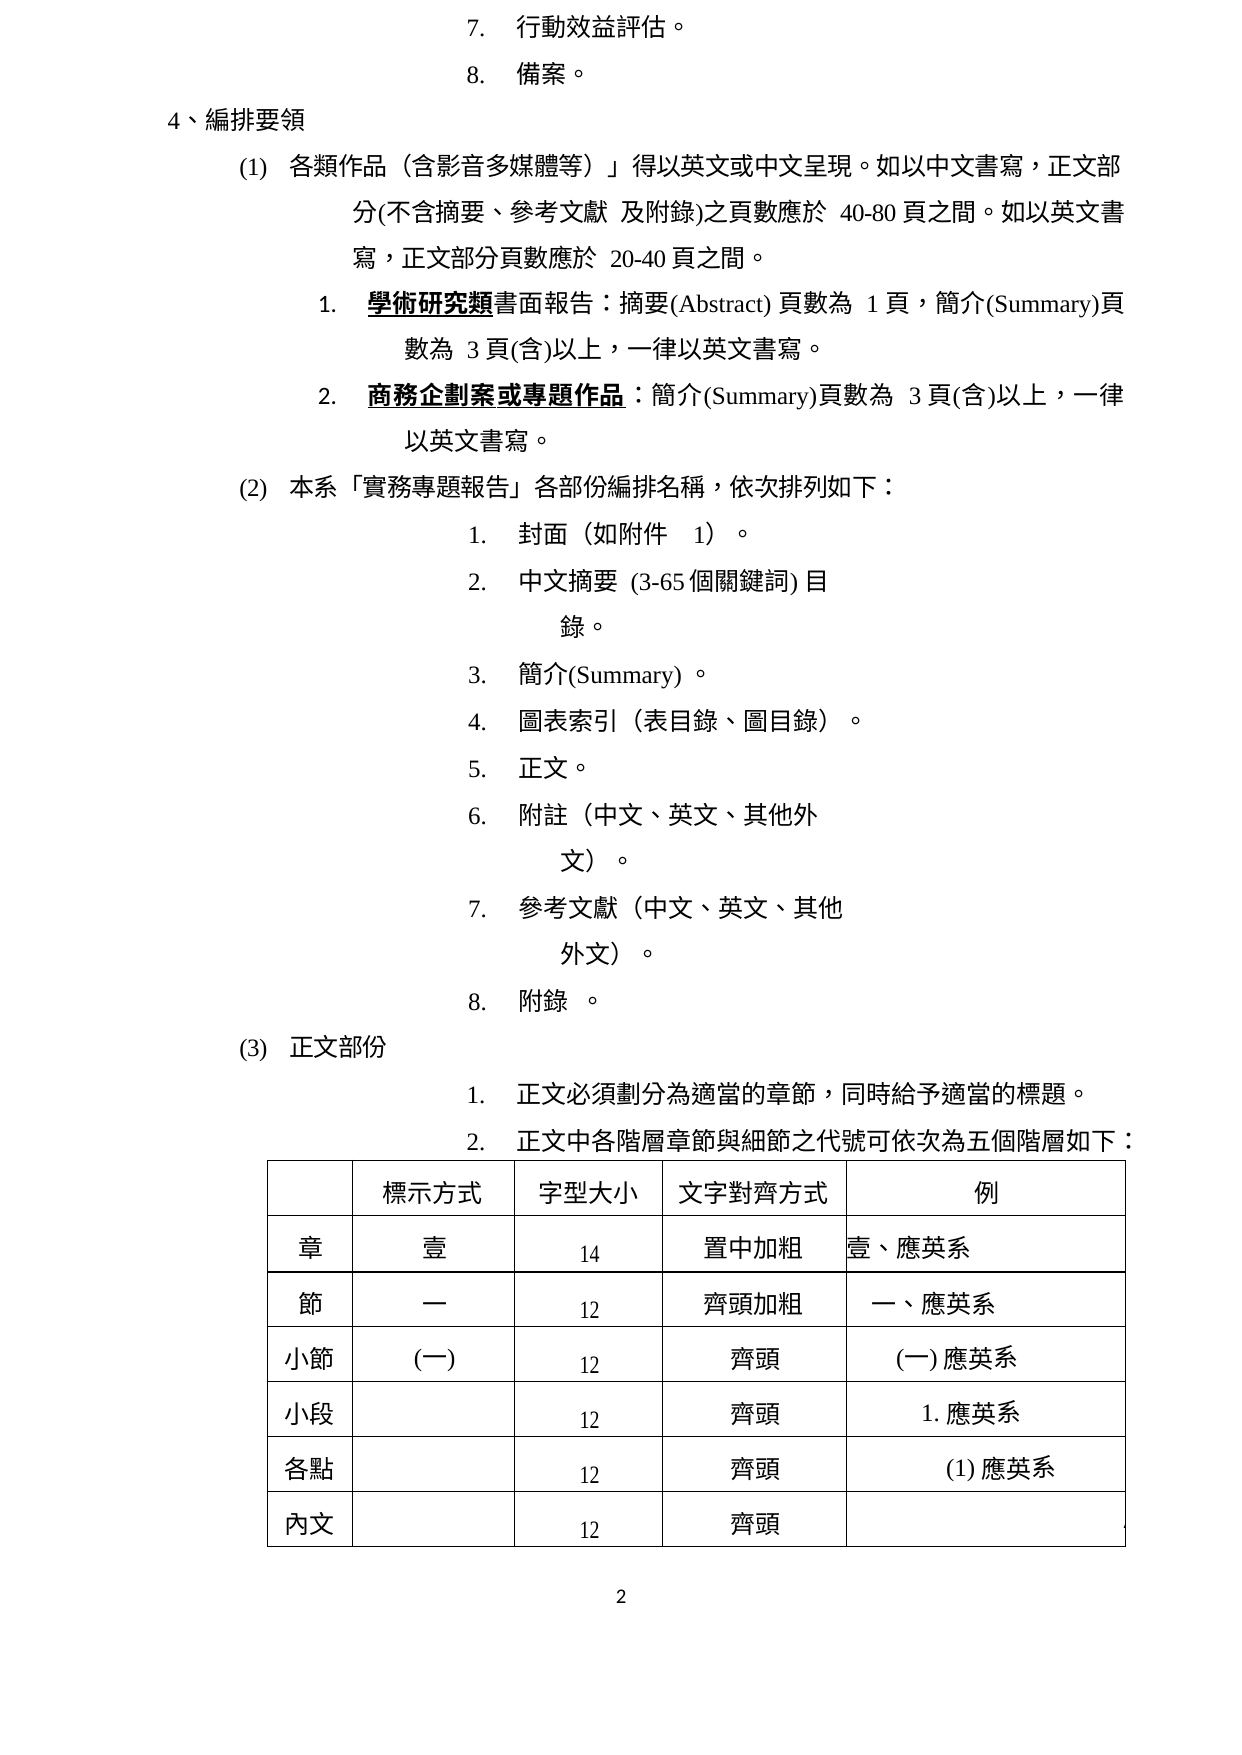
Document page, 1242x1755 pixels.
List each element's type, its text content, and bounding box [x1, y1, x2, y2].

table_cell (1) 應英系 [847, 1437, 1125, 1491]
table_cell [353, 1382, 514, 1436]
table_cell 章 [268, 1216, 352, 1271]
list 附註（中文、英文、其他外文）。 [468, 788, 846, 879]
list 備案。 [466, 47, 846, 93]
list 正文部份 [239, 1019, 1125, 1065]
table_cell [353, 1492, 514, 1546]
table_cell 各點 [268, 1437, 352, 1491]
list 中文摘要 (3-65個關鍵詞) 目錄。 [468, 554, 846, 645]
table_cell 齊頭 [663, 1437, 846, 1491]
list 各類作品（含影音多媒體等）」得以英文或中文呈現。如以中文書寫，正文部分(不含摘要、參考文獻 及附錄)之頁數應於 40-80 頁之間。如以英文書寫，正文部分頁數應於 20-40 頁之間。 [239, 139, 1125, 276]
table_cell (一) [353, 1327, 514, 1381]
table_header [268, 1161, 352, 1215]
list 行動效益評估。 [466, 0, 846, 46]
table_cell [353, 1437, 514, 1491]
list 圖表索引（表目錄、圖目錄）。 [468, 694, 846, 739]
list 商務企劃案或專題作品：簡介(Summary)頁數為 3頁(含)以上，一律以英文書寫。 [318, 368, 1125, 459]
table_header 例子 [847, 1161, 1125, 1215]
table_cell 12 [515, 1382, 662, 1436]
table_header 字型大小 [515, 1161, 662, 1215]
list 編排要領 [167, 93, 1132, 139]
table_cell 一 [353, 1273, 514, 1326]
table_cell 12 [515, 1437, 662, 1491]
table_cell 壹、應英系 [847, 1216, 1125, 1271]
table_cell 12 [515, 1327, 662, 1381]
list 正文。 [468, 741, 846, 787]
list 封面（如附件 1）。 [468, 507, 846, 552]
table_cell 12 [515, 1492, 662, 1546]
table_cell (一) 應英系 [847, 1327, 1125, 1381]
table_header 標示方式 [353, 1161, 514, 1215]
table_cell 齊頭 [663, 1327, 846, 1381]
table_cell 1. 應英系 [847, 1382, 1125, 1436]
list 參考文獻（中文、英文、其他外文）。 [468, 881, 846, 972]
table_cell 12 [515, 1273, 662, 1326]
table_cell 齊頭 [663, 1492, 846, 1546]
table_cell 小節 [268, 1327, 352, 1381]
list 簡介(Summary) 。 [468, 647, 846, 692]
table_cell 小段 [268, 1382, 352, 1436]
table_cell 內文 [268, 1492, 352, 1546]
list 正文中各階層章節與細節之代號可依次為五個階層如下： [466, 1114, 1133, 1159]
list 學術研究類書面報告：摘要(Abstract) 頁數為 1 頁，簡介(Summary)頁數為 3 頁(含)以上，一律以英文書寫。 [318, 276, 1125, 368]
table_cell 置中加粗 [663, 1216, 846, 1271]
table_cell 14 [515, 1216, 662, 1271]
list 本系「實務專題報告」各部份編排名稱，依次排列如下： [239, 459, 1125, 505]
table_cell 一、應英系 [847, 1273, 1125, 1326]
list 正文必須劃分為適當的章節，同時給予適當的標題。 [466, 1067, 1133, 1112]
table_cell 壹 [353, 1216, 514, 1271]
table_cell 齊頭加粗 [663, 1273, 846, 1326]
table_header 文字對齊方式 [663, 1161, 846, 1215]
table_cell 齊頭 [663, 1382, 846, 1436]
table_cell 應英系 [847, 1492, 1125, 1546]
list 附錄 。 [468, 974, 846, 1019]
table_cell 節 [268, 1273, 352, 1326]
